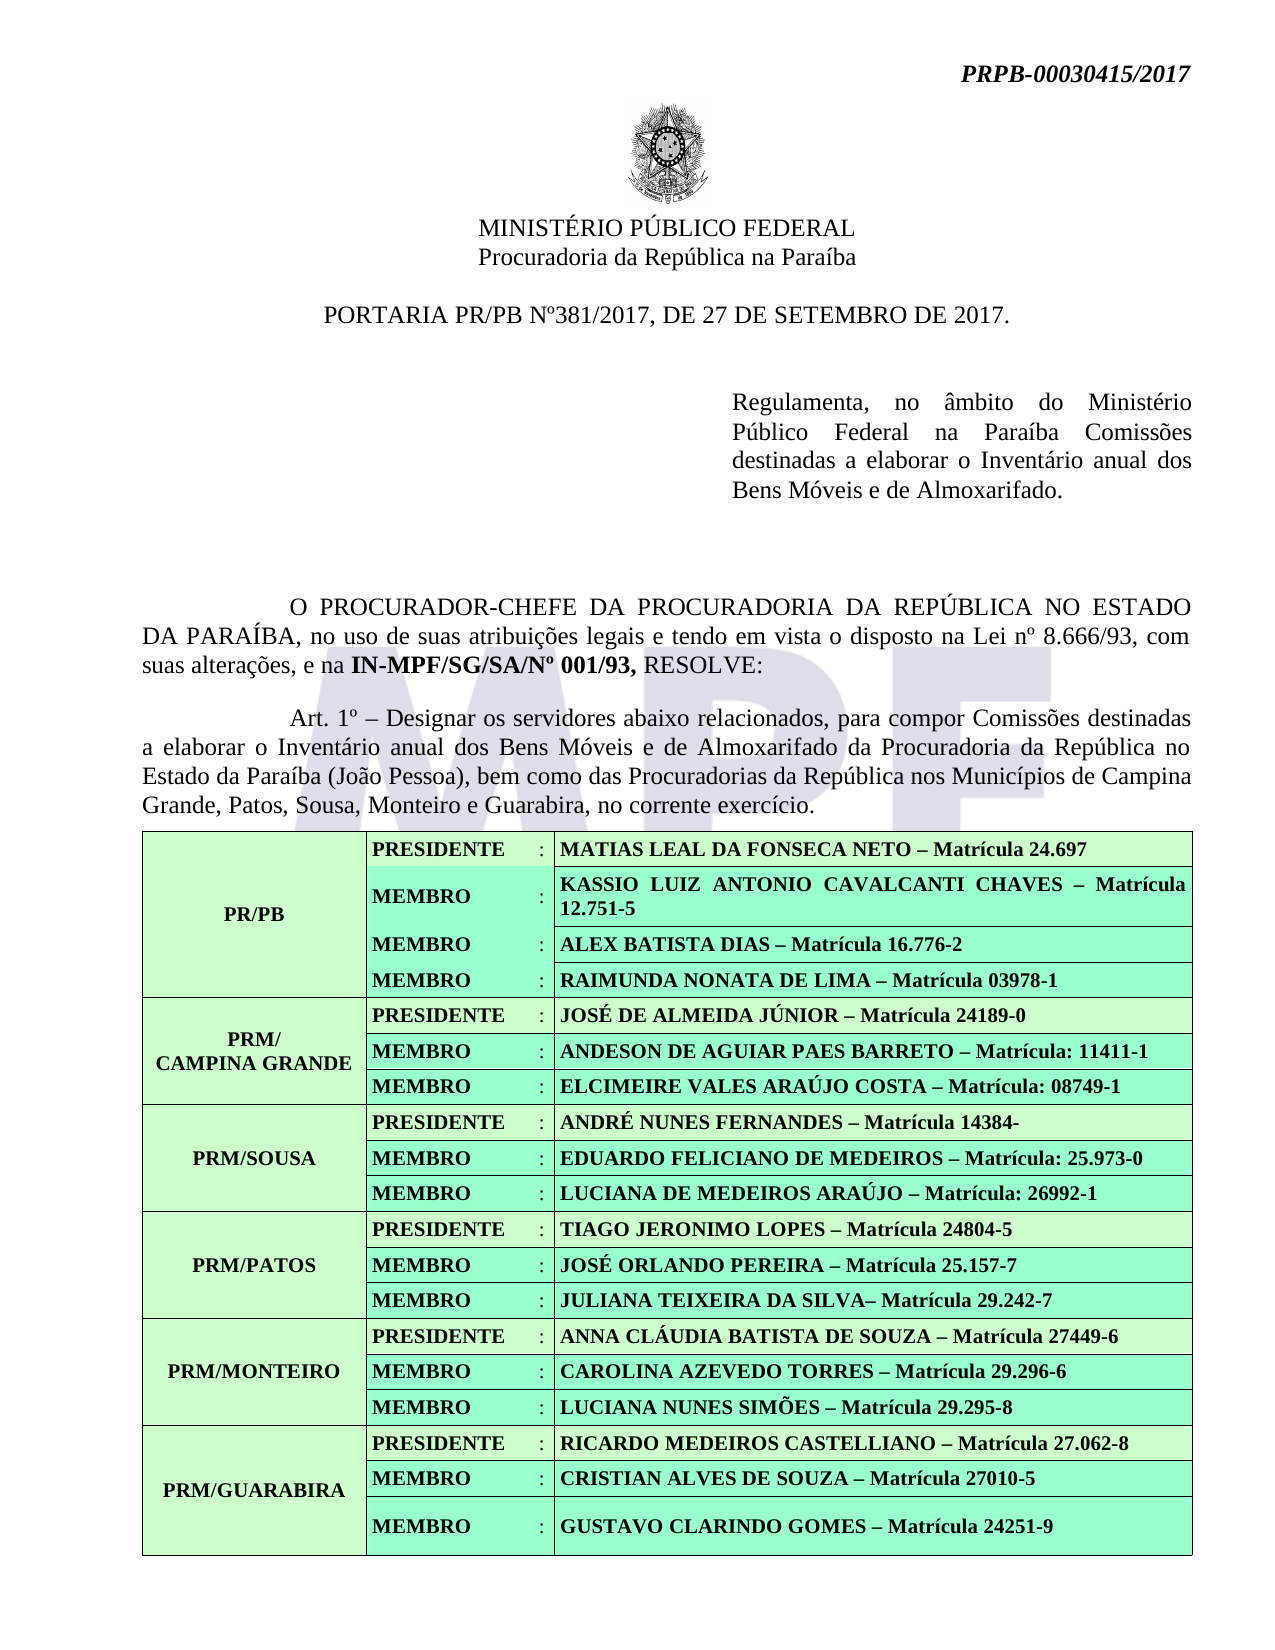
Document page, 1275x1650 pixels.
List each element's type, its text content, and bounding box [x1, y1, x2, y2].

table_cell RICARDO MEDEIROS CASTELLIANO – Matrícula 27.062-8 [555, 1426, 1192, 1460]
text PRPB-00030415/2017 [142, 59, 1192, 88]
table_cell : [533, 962, 554, 997]
table_cell : [533, 866, 554, 926]
table_cell : [533, 1141, 554, 1175]
table_header PRESIDENTE [367, 832, 533, 866]
table_cell : [533, 1070, 554, 1104]
table_cell EDUARDO FELICIANO DE MEDEIROS – Matrícula: 25.973-0 [555, 1141, 1192, 1175]
table_cell MEMBRO [367, 1141, 533, 1175]
table_cell : [533, 1248, 554, 1282]
table_cell MEMBRO [367, 1497, 533, 1555]
table_cell ELCIMEIRE VALES ARAÚJO COSTA – Matrícula: 08749-1 [555, 1070, 1192, 1104]
table_cell : [533, 926, 554, 962]
table_cell KASSIO LUIZ ANTONIO CAVALCANTI CHAVES – Matrícula 12.751-5 [555, 867, 1192, 926]
table_cell MEMBRO [367, 866, 533, 926]
table_cell PRESIDENTE [367, 1105, 533, 1140]
text MINISTÉRIO PÚBLICO FEDERAL [142, 213, 1192, 242]
table_cell MEMBRO [367, 1283, 533, 1318]
table_cell : [533, 1461, 554, 1496]
table_cell PRM/MONTEIRO [143, 1319, 366, 1425]
picture [625, 97, 709, 204]
table_cell MEMBRO [367, 1461, 533, 1496]
table_cell RAIMUNDA NONATA DE LIMA – Matrícula 03978-1 [555, 963, 1192, 997]
table_cell MEMBRO [367, 926, 533, 962]
table_cell MEMBRO [367, 1248, 533, 1282]
table_cell : [533, 1212, 554, 1247]
table_cell PRM/GUARABIRA [143, 1426, 366, 1555]
table_cell : [533, 1319, 554, 1353]
table_cell PRM/SOUSA [143, 1105, 366, 1211]
table_cell PRM/PATOS [143, 1212, 366, 1318]
table_cell PRESIDENTE [367, 1426, 533, 1460]
text PORTARIA PR/PB Nº381/2017, DE 27 DE SETEMBRO DE 2017. [142, 300, 1192, 329]
table_cell ANNA CLÁUDIA BATISTA DE SOUZA – Matrícula 27449-6 [555, 1319, 1192, 1353]
table_cell MEMBRO [367, 1390, 533, 1425]
table_cell JOSÉ ORLANDO PEREIRA – Matrícula 25.157-7 [555, 1248, 1192, 1282]
table_cell ANDESON DE AGUIAR PAES BARRETO – Matrícula: 11411-1 [555, 1034, 1192, 1068]
table_cell LUCIANA DE MEDEIROS ARAÚJO – Matrícula: 26992-1 [555, 1176, 1192, 1211]
table_cell MEMBRO [367, 1176, 533, 1211]
table_cell : [533, 1390, 554, 1425]
table_cell GUSTAVO CLARINDO GOMES – Matrícula 24251-9 [555, 1497, 1192, 1555]
table_cell MEMBRO [367, 1070, 533, 1104]
picture [283, 679, 1051, 703]
table_header PR/PB [143, 832, 366, 997]
table_cell : [533, 1034, 554, 1068]
table_cell : [533, 1355, 554, 1389]
table_cell : [533, 1283, 554, 1318]
text Procuradoria da República na Paraíba [142, 242, 1192, 271]
table_cell CAROLINA AZEVEDO TORRES – Matrícula 29.296-6 [555, 1355, 1192, 1389]
table_cell ALEX BATISTA DIAS – Matrícula 16.776-2 [555, 927, 1192, 962]
table_cell MEMBRO [367, 1034, 533, 1068]
table_cell PRESIDENTE [367, 1319, 533, 1353]
table_cell : [533, 1426, 554, 1460]
table_cell PRESIDENTE [367, 998, 533, 1033]
table_header MATIAS LEAL DA FONSECA NETO – Matrícula 24.697 [555, 832, 1192, 866]
table_cell PRESIDENTE [367, 1212, 533, 1247]
text O PROCURADOR-CHEFE DA PROCURADORIA DA REPÚBLICA NO ESTADO DA PARAÍBA, no uso de suas atribuições legais e tendo em vista o disposto na Lei nº 8.666/93, com suas alterações, e na IN-MPF/SG/SA/Nº 001/93, RESOLVE: [142, 592, 1192, 679]
table_cell JULIANA TEIXEIRA DA SILVA– Matrícula 29.242-7 [555, 1283, 1192, 1318]
picture [283, 819, 1051, 831]
table_cell LUCIANA NUNES SIMÕES – Matrícula 29.295-8 [555, 1390, 1192, 1425]
table_cell : [533, 1105, 554, 1140]
table_cell PRM/ CAMPINA GRANDE [143, 998, 366, 1104]
table_cell ANDRÉ NUNES FERNANDES – Matrícula 14384- [555, 1105, 1192, 1140]
table_cell TIAGO JERONIMO LOPES – Matrícula 24804-5 [555, 1212, 1192, 1247]
table_cell : [533, 998, 554, 1033]
text Regulamenta, no âmbito do Ministério Público Federal na Paraíba Comissões destinadas a elaborar o Inventário anual dos Bens Móveis e de Almoxarifado. [732, 387, 1192, 503]
table_cell CRISTIAN ALVES DE SOUZA – Matrícula 27010-5 [555, 1461, 1192, 1496]
text Art. 1º – Designar os servidores abaixo relacionados, para compor Comissões destinadas a elaborar o Inventário anual dos Bens Móveis e de Almoxarifado da Procuradoria da República no Estado da Paraíba (João Pessoa), bem como das Procuradorias da República nos Municípios de Campina Grande, Patos, Sousa, Monteiro e Guarabira, no corrente exercício. [142, 703, 1192, 819]
table_cell MEMBRO [367, 1355, 533, 1389]
table_cell : [533, 1497, 554, 1555]
table_cell MEMBRO [367, 962, 533, 997]
table_cell : [533, 1176, 554, 1211]
table_cell JOSÉ DE ALMEIDA JÚNIOR – Matrícula 24189-0 [555, 998, 1192, 1033]
table_header : [533, 832, 554, 866]
